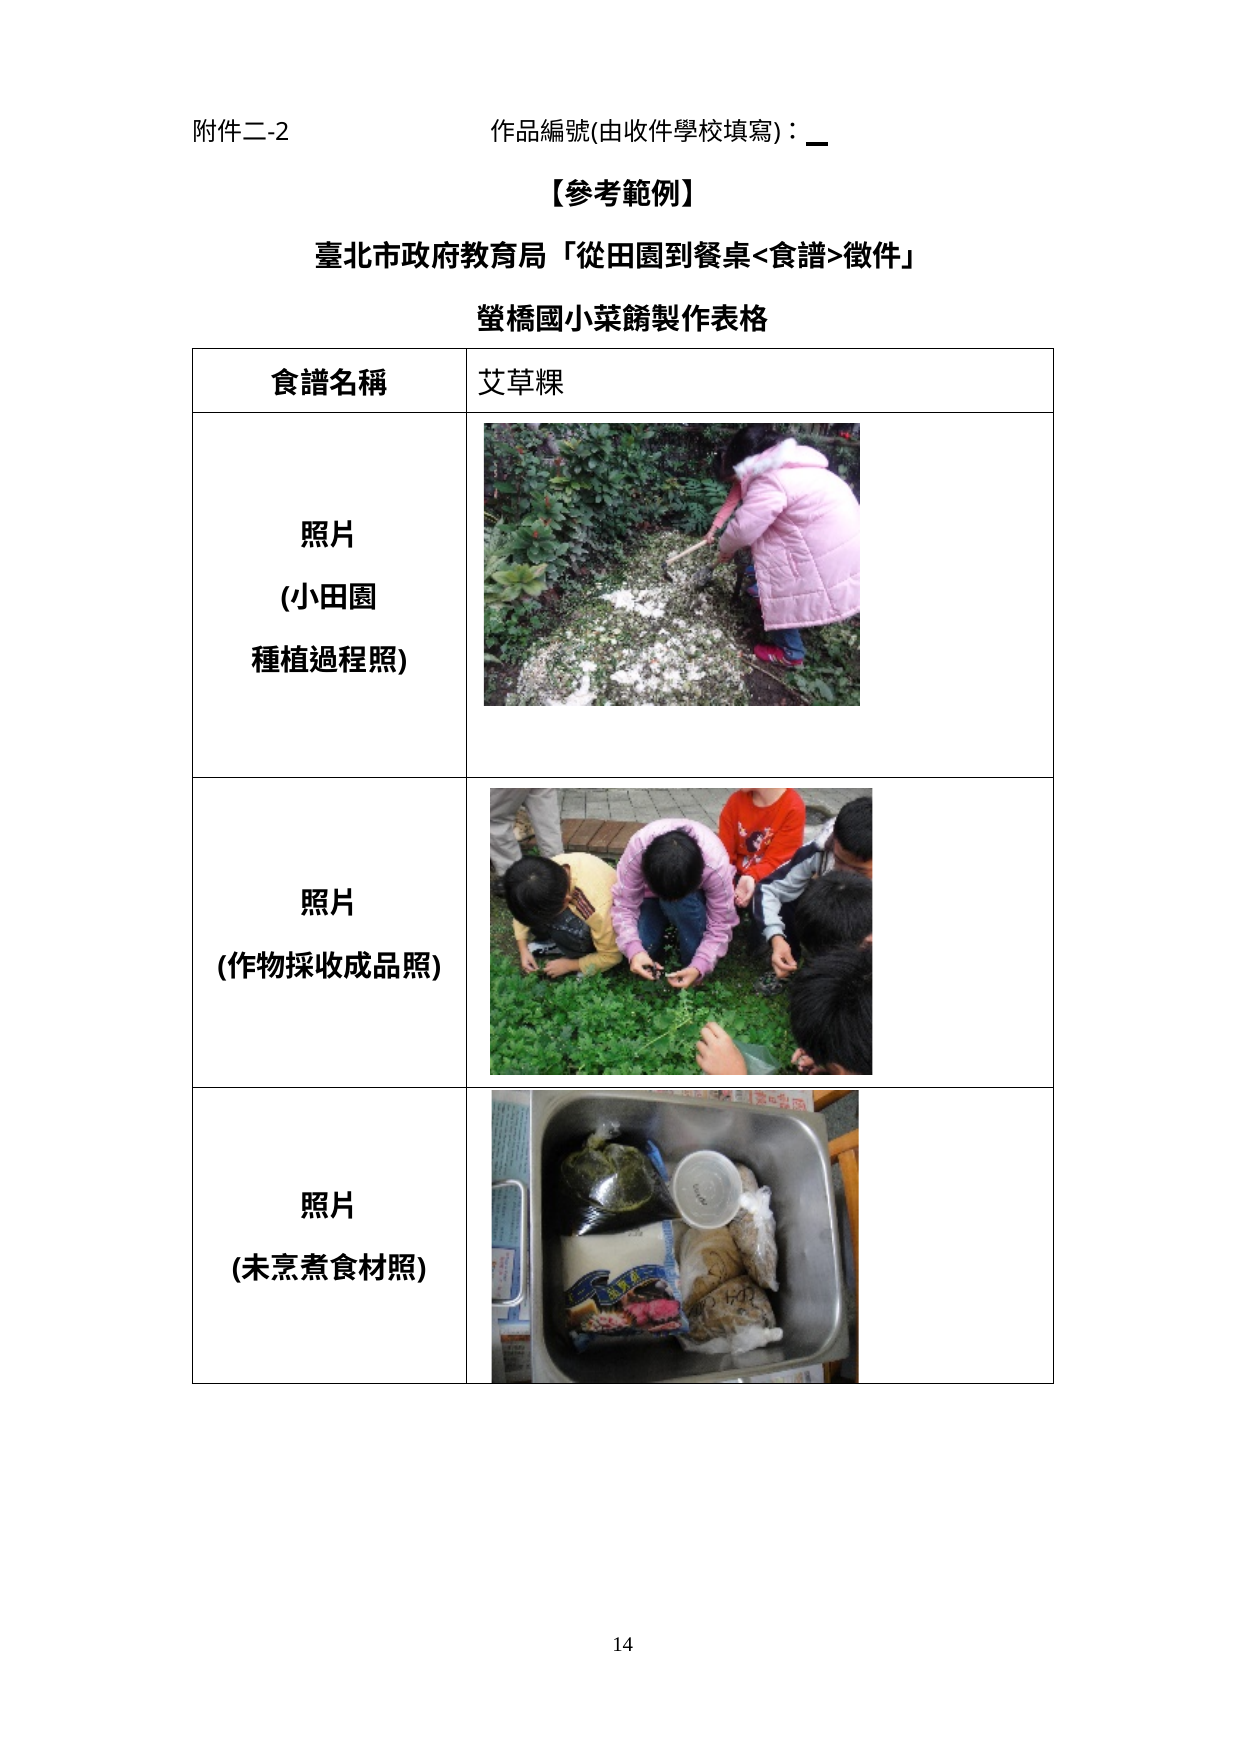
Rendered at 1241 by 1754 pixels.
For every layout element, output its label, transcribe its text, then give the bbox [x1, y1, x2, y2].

table_cell 照片 (未烹煮食材照) [193, 1088, 466, 1383]
text 【參考範例】 [192, 161, 1053, 223]
text 附件二-2 作品編號(由收件學校填寫)： [192, 98, 1053, 161]
table_cell [467, 1088, 1053, 1383]
table_cell 照片 (作物採收成品照) [193, 778, 466, 1087]
picture [491, 1090, 859, 1383]
picture [490, 788, 873, 1075]
table_header 艾草粿 [467, 349, 1053, 412]
table_cell [467, 778, 1053, 1087]
table_cell 照片 (小田園 種植過程照) [193, 413, 466, 777]
table_cell [467, 413, 1053, 777]
text 螢橋國小菜餚製作表格 [192, 286, 1053, 348]
picture [483, 423, 860, 706]
table_header 食譜名稱 [193, 349, 466, 412]
text 臺北市政府教育局「從田園到餐桌<食譜>徵件」 [192, 223, 1053, 286]
